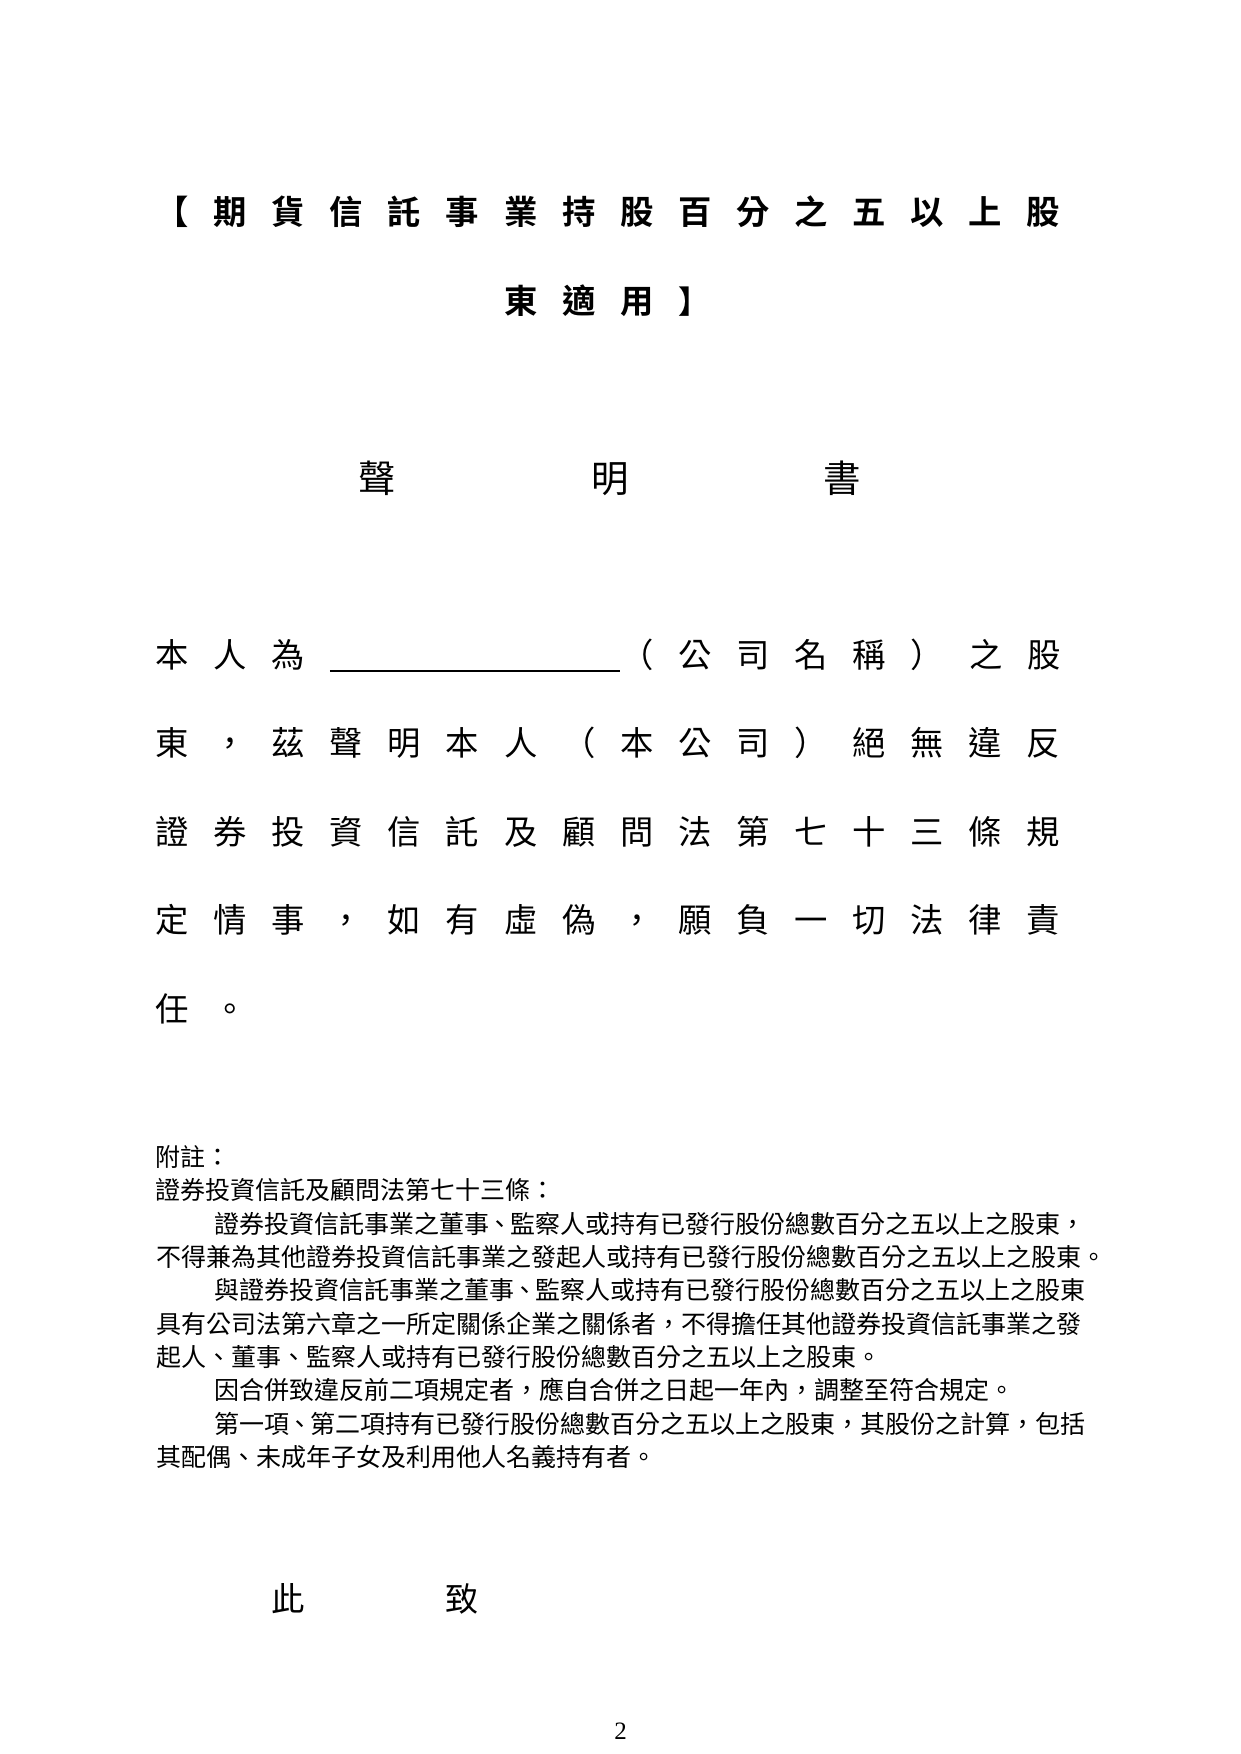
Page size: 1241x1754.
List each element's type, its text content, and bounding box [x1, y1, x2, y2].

text 附註： [155, 1140, 1085, 1173]
text 本人為 （公司名稱）之股東，茲聲明本人（本公司）絕無違反證券投資信託及顧問法第七十三條規定情事，如有虛偽，願負一切法律責任。 [155, 608, 1085, 1051]
text 因合併致違反前二項規定者，應自合併之日起一年內，調整至符合規定。 [157, 1373, 1085, 1406]
text 第一項、第二項持有已發行股份總數百分之五以上之股東，其股份之計算，包括其配偶、未成年子女及利用他人名義持有者。 [157, 1406, 1085, 1473]
text 證券投資信託事業之董事、監察人或持有已發行股份總數百分之五以上之股東，不得兼為其他證券投資信託事業之發起人或持有已發行股份總數百分之五以上之股東。 [157, 1206, 1085, 1273]
text 【期貨信託事業持股百分之五以上股東適用】 [155, 166, 1085, 343]
text 證券投資信託及顧問法第七十三條： [155, 1173, 1085, 1206]
text 此 致 [155, 1552, 1085, 1641]
text 與證券投資信託事業之董事、監察人或持有已發行股份總數百分之五以上之股東，具有公司法第六章之一所定關係企業之關係者，不得擔任其他證券投資信託事業之發起人、董事、監察人或持有已發行股份總數百分之五以上之股東。 [157, 1273, 1085, 1373]
text 聲 明 書 [155, 431, 1085, 520]
